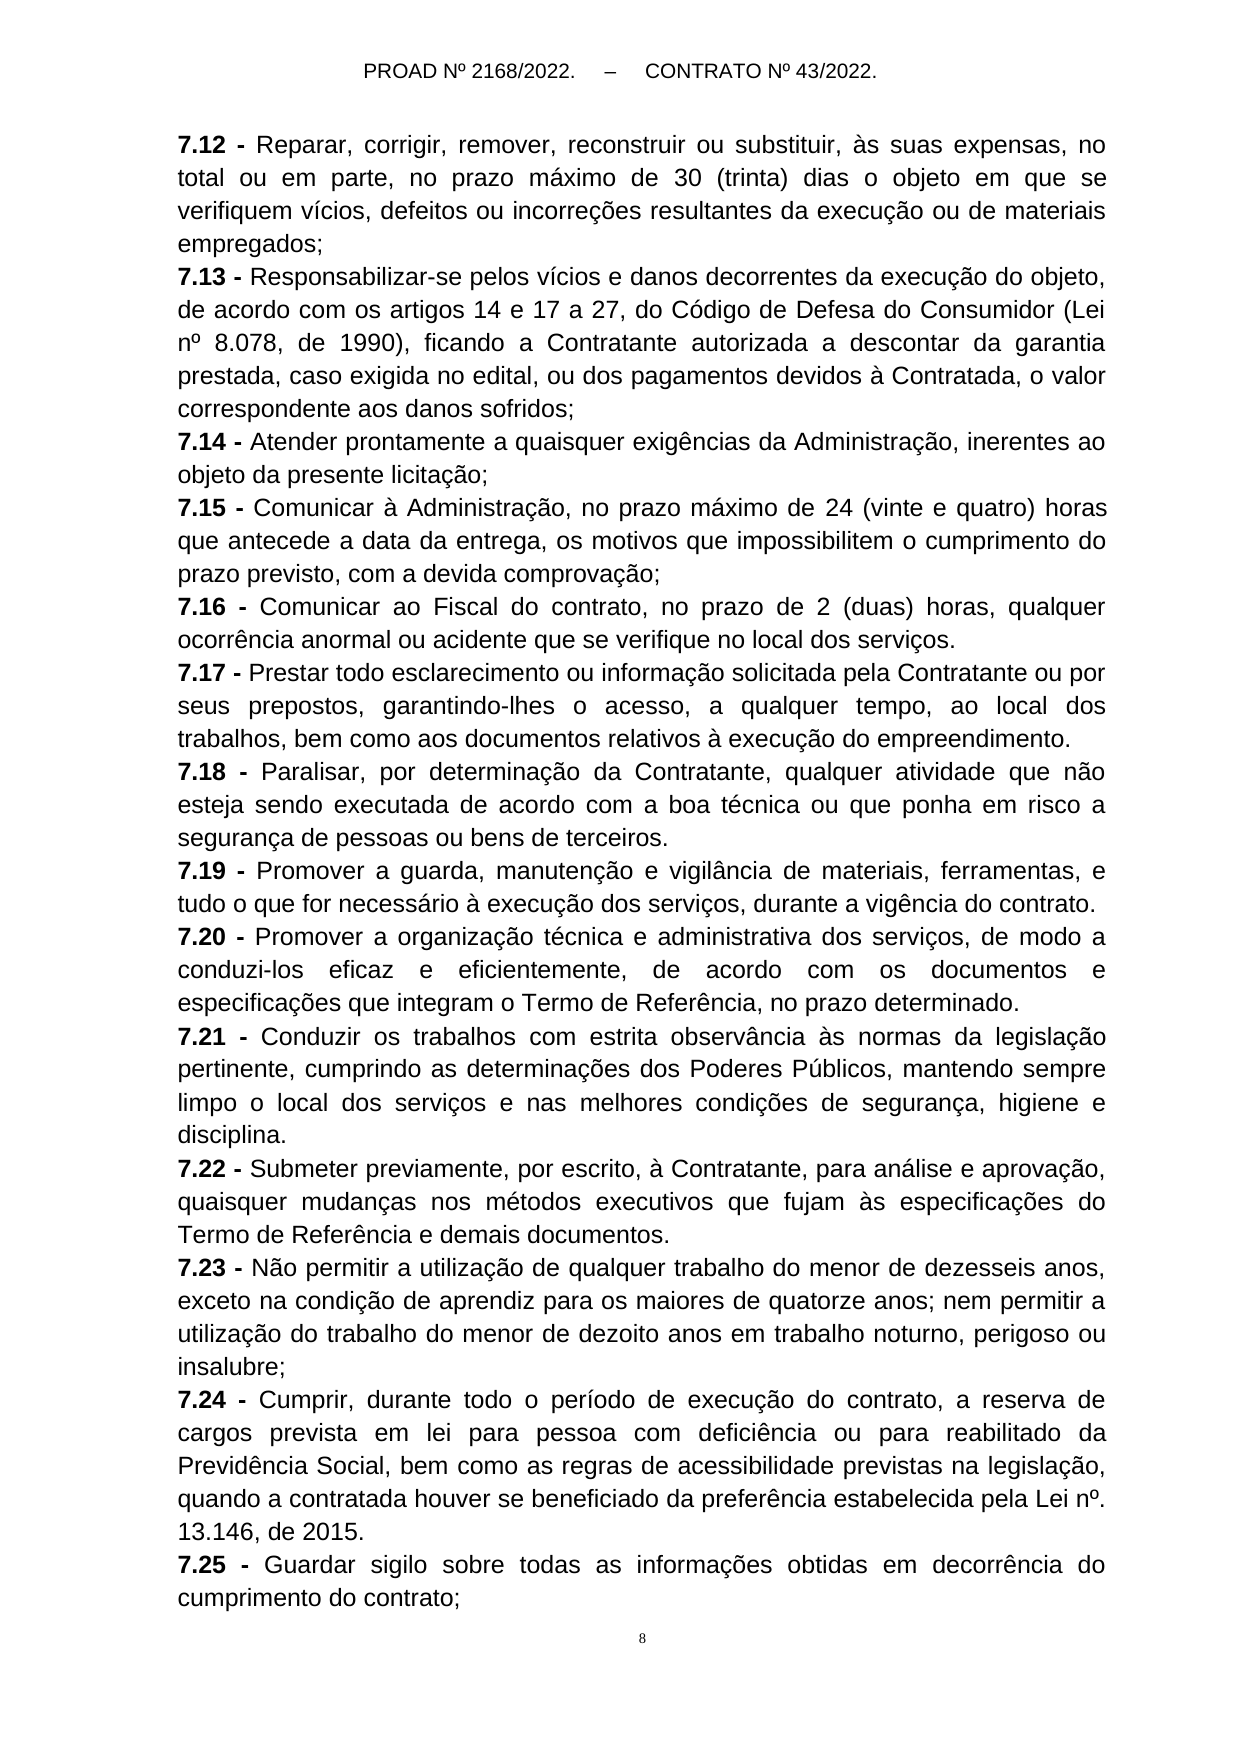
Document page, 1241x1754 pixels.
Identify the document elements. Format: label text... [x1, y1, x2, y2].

text 7.25 - Guardar sigilo sobre todas as informações obtidas em decorrência do cumprimento do contrato; [177, 1550, 1107, 1612]
text 7.15 - Comunicar à Administração, no prazo máximo de 24 (vinte e quatro) horas que antecede a data da entrega, os motivos que impossibilitem o cumprimento do prazo previsto, com a devida comprovação; [177, 493, 1107, 588]
text 7.13 - Responsabilizar-se pelos vícios e danos decorrentes da execução do objeto, de acordo com os artigos 14 e 17 a 27, do Código de Defesa do Consumidor (Lei nº 8.078, de 1990), ficando a Contratante autorizada a descontar da garantia prestada, caso exigida no edital, ou dos pagamentos devidos à Contratada, o valor correspondente aos danos sofridos; [177, 262, 1107, 423]
text 7.12 - Reparar, corrigir, remover, reconstruir ou substituir, às suas expensas, no total ou em parte, no prazo máximo de 30 (trinta) dias o objeto em que se verifiquem vícios, defeitos ou incorreções resultantes da execução ou de materiais empregados; [177, 130, 1107, 258]
text 7.22 - Submeter previamente, por escrito, à Contratante, para análise e aprovação, quaisquer mudanças nos métodos executivos que fujam às especificações do Termo de Referência e demais documentos. [177, 1153, 1107, 1248]
text 7.18 - Paralisar, por determinação da Contratante, qualquer atividade que não esteja sendo executada de acordo com a boa técnica ou que ponha em risco a segurança de pessoas ou bens de terceiros. [177, 757, 1107, 852]
text 7.21 - Conduzir os trabalhos com estrita observância às normas da legislação pertinente, cumprindo as determinações dos Poderes Públicos, mantendo sempre limpo o local dos serviços e nas melhores condições de segurança, higiene e disciplina. [177, 1021, 1107, 1149]
text 7.20 - Promover a organização técnica e administrativa dos serviços, de modo a conduzi-los eficaz e eficientemente, de acordo com os documentos e especificações que integram o Termo de Referência, no prazo determinado. [177, 922, 1107, 1017]
text 7.19 - Promover a guarda, manutenção e vigilância de materiais, ferramentas, e tudo o que for necessário à execução dos serviços, durante a vigência do contrato. [177, 856, 1107, 918]
text 7.23 - Não permitir a utilização de qualquer trabalho do menor de dezesseis anos, exceto na condição de aprendiz para os maiores de quatorze anos; nem permitir a utilização do trabalho do menor de dezoito anos em trabalho noturno, perigoso ou insalubre; [177, 1253, 1107, 1380]
text 7.24 - Cumprir, durante todo o período de execução do contrato, a reserva de cargos prevista em lei para pessoa com deficiência ou para reabilitado da Previdência Social, bem como as regras de acessibilidade previstas na legislação, quando a contratada houver se beneficiado da preferência estabelecida pela Lei nº. 13.146, de 2015. [177, 1385, 1107, 1546]
text 7.17 - Prestar todo esclarecimento ou informação solicitada pela Contratante ou por seus prepostos, garantindo-lhes o acesso, a qualquer tempo, ao local dos trabalhos, bem como aos documentos relativos à execução do empreendimento. [177, 658, 1107, 753]
text 7.16 - Comunicar ao Fiscal do contrato, no prazo de 2 (duas) horas, qualquer ocorrência anormal ou acidente que se verifique no local dos serviços. [177, 592, 1107, 654]
text 7.14 - Atender prontamente a quaisquer exigências da Administração, inerentes ao objeto da presente licitação; [177, 427, 1107, 489]
